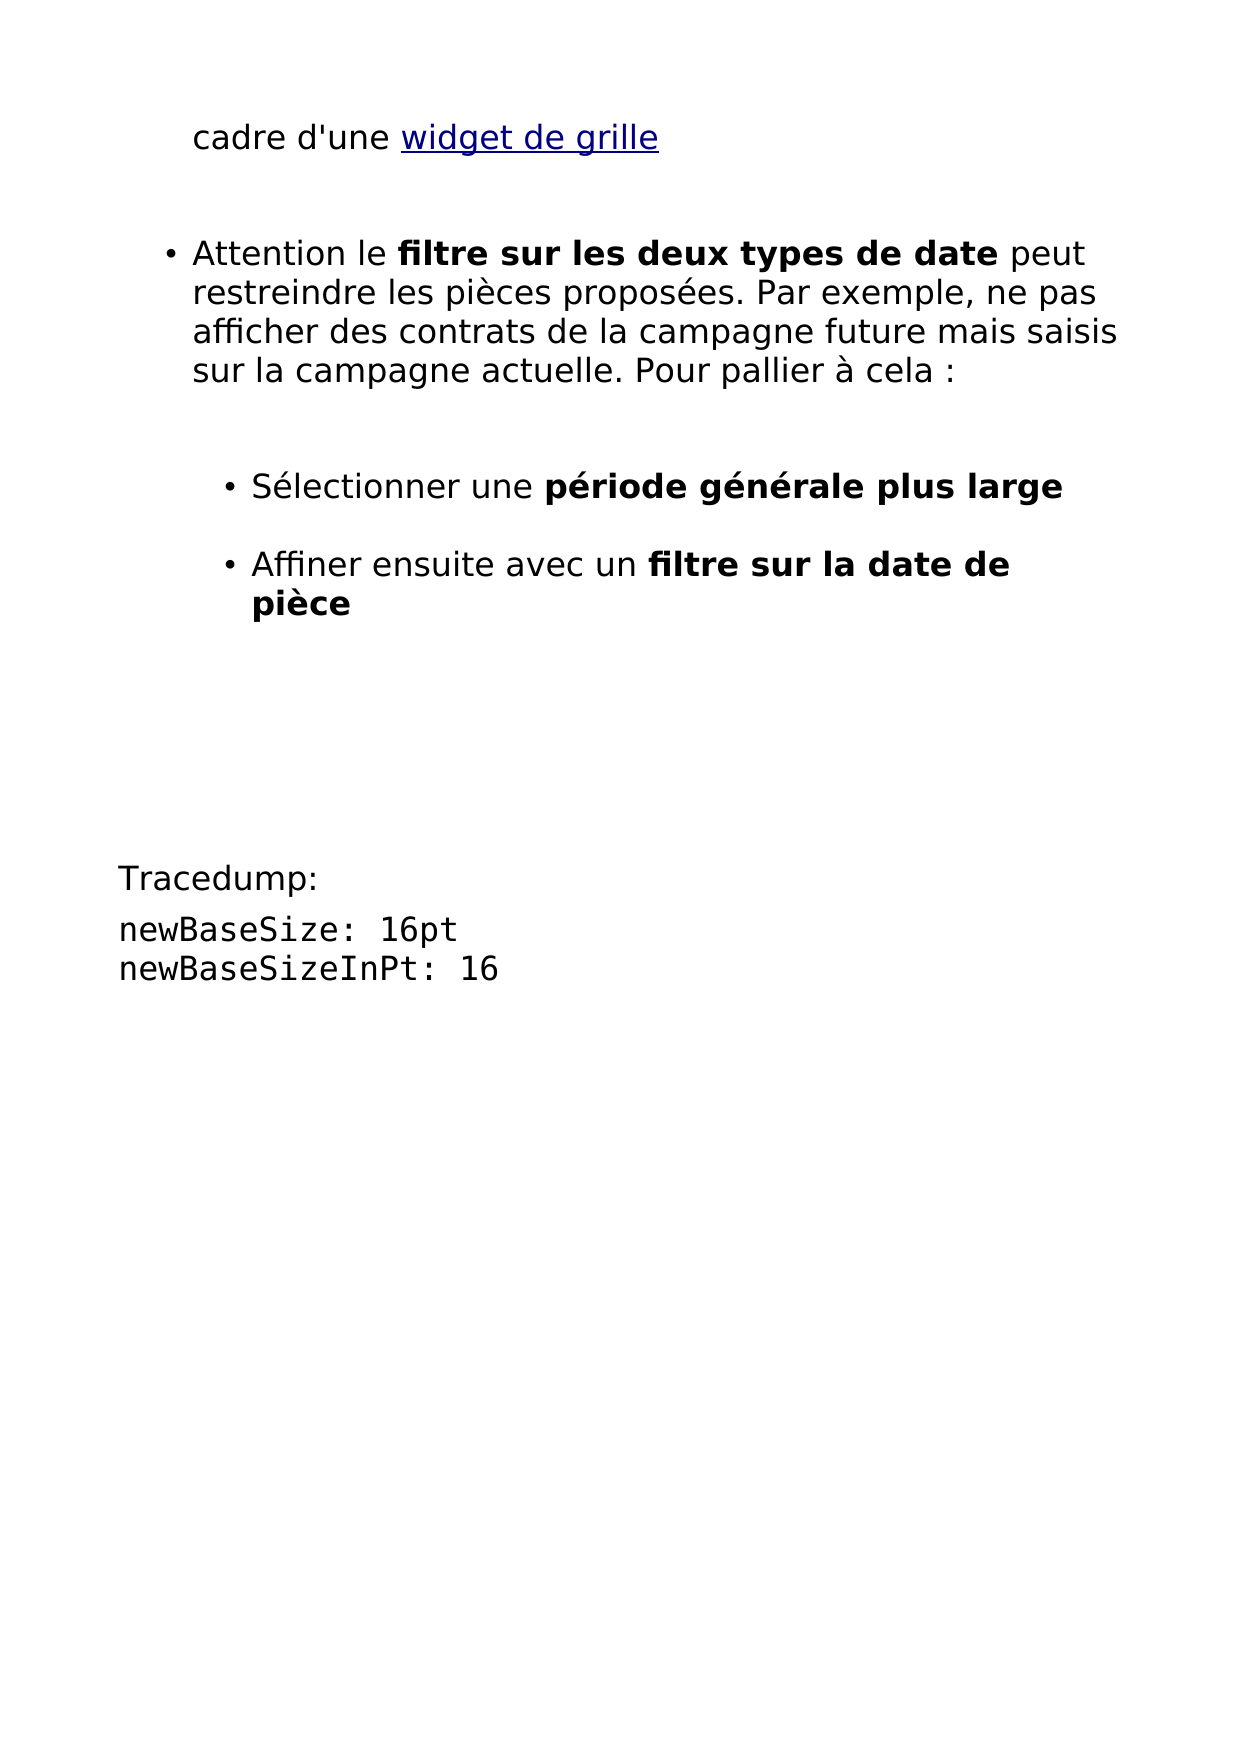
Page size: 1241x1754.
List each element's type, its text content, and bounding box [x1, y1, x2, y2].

list cadre d'une widget de grille [177, 118, 1122, 235]
list Sélectionner une période générale plus large [236, 468, 1122, 546]
list Affiner ensuite avec un filtre sur la date de pièce [236, 546, 1122, 662]
text newBaseSize: 16pt newBaseSizeInPt: 16 [118, 911, 1122, 988]
list Attention le filtre sur les deux types de date peut restreindre les pièces proposées. Par exemple, ne pas afficher des contrats de la campagne future mais saisis sur la campagne actuelle. Pour pallier à cela : [177, 235, 1122, 468]
text Tracedump: [118, 821, 1122, 898]
